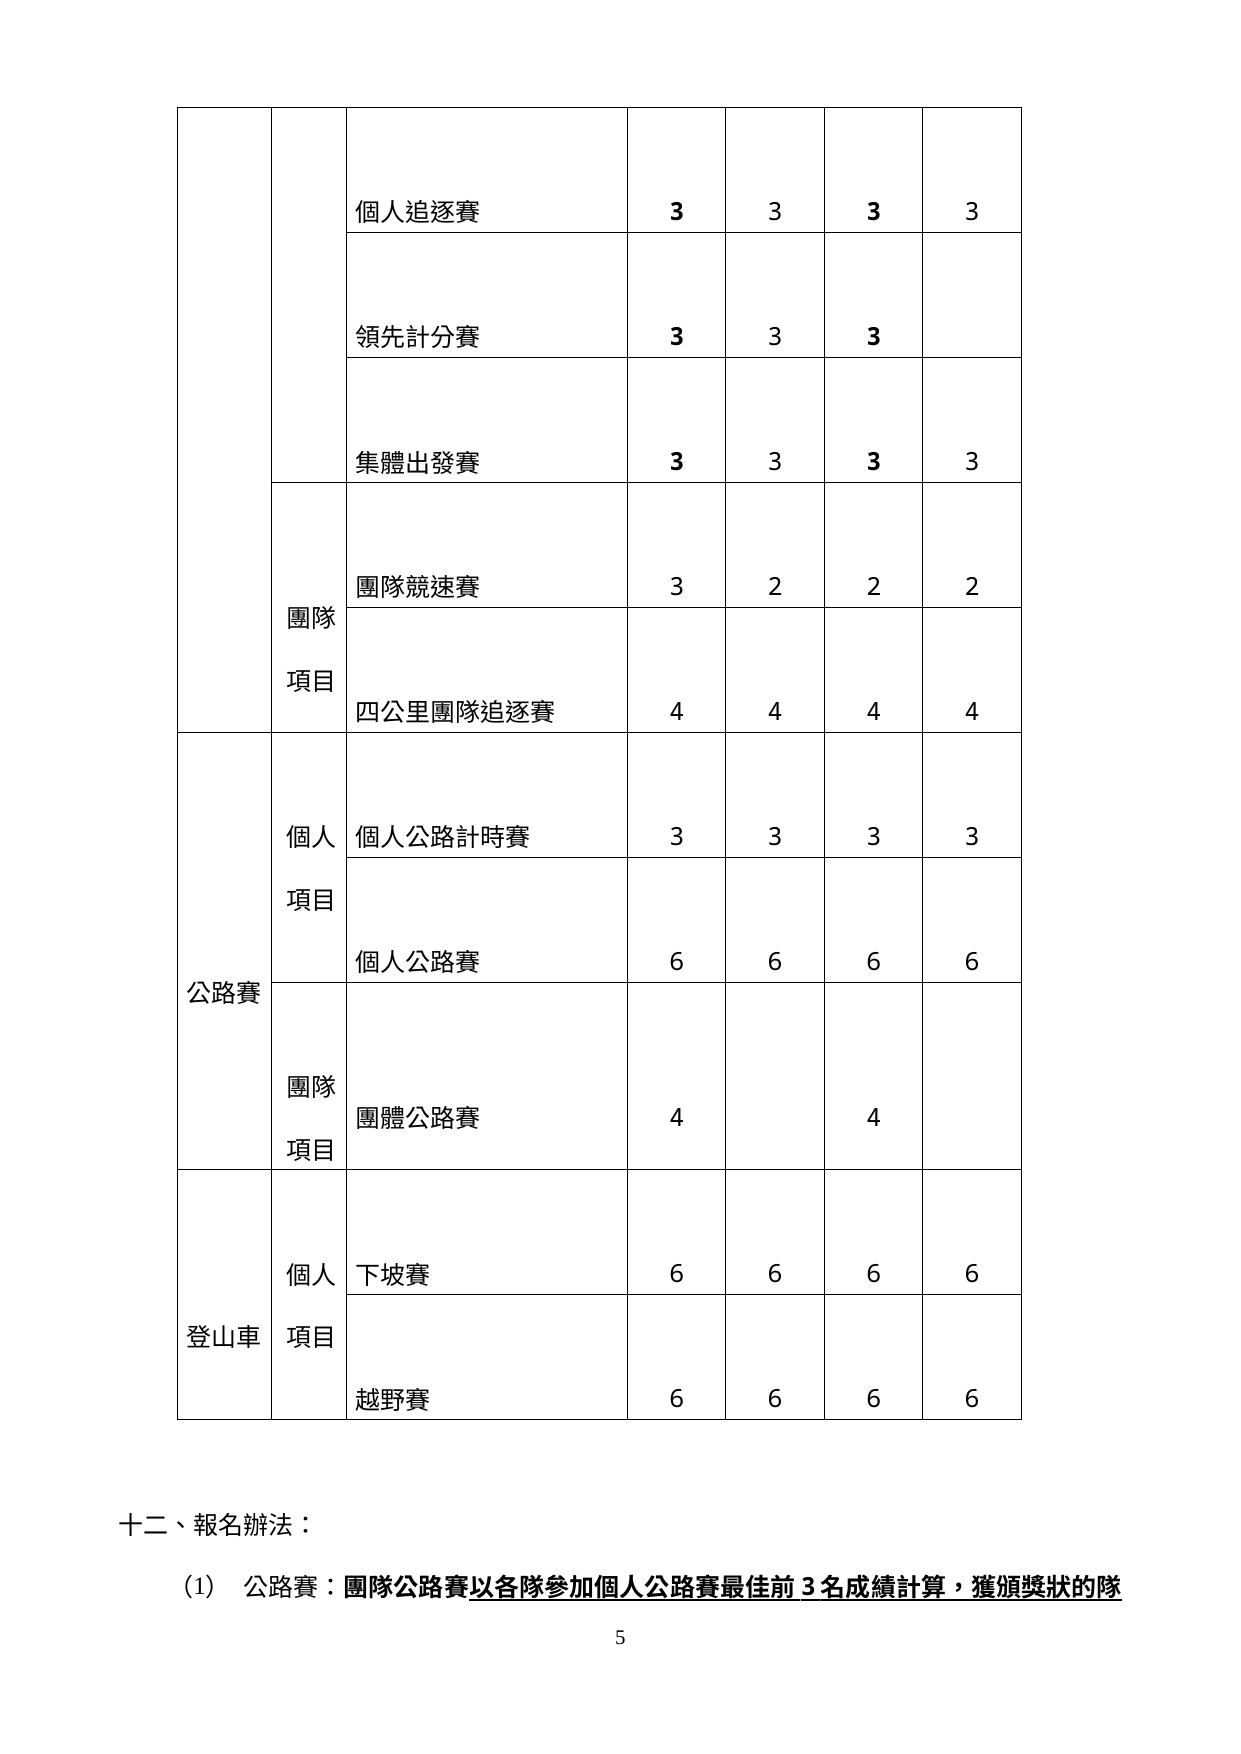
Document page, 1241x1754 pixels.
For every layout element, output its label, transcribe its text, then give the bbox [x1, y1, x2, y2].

table_cell 團隊項目 [272, 483, 346, 732]
table_cell 個人公路賽 [347, 858, 627, 982]
table_cell 6 [628, 858, 725, 982]
table_cell 6 [726, 858, 824, 982]
table_cell 登山車 [178, 1170, 271, 1419]
table_cell 團隊競速賽 [347, 483, 627, 607]
table_cell 6 [628, 1295, 725, 1419]
table_cell 3 [825, 108, 922, 232]
table_cell 3 [825, 233, 922, 357]
table_cell 4 [628, 608, 725, 732]
table_cell 3 [628, 233, 725, 357]
table_cell 個人追逐賽 [347, 108, 627, 232]
list 公路賽：團隊公路賽以各隊參加個人公路賽最佳前3名成績計算，獲頒獎狀的隊 [168, 1544, 1122, 1607]
table_cell [923, 983, 1021, 1169]
table_cell 公路賽 [178, 733, 271, 1169]
table_cell 6 [923, 1295, 1021, 1419]
table_cell 3 [726, 108, 824, 232]
table_cell 6 [628, 1170, 725, 1294]
table_cell [178, 108, 271, 732]
table_cell 3 [825, 358, 922, 482]
table_cell 6 [825, 1295, 922, 1419]
table_cell 3 [726, 733, 824, 857]
table_cell 團隊項目 [272, 983, 346, 1169]
table_cell 越野賽 [347, 1295, 627, 1419]
table_cell 6 [923, 1170, 1021, 1294]
table_cell 2 [923, 483, 1021, 607]
table_cell 個人項目 [272, 1170, 346, 1419]
table_cell 4 [825, 608, 922, 732]
table_cell 2 [726, 483, 824, 607]
table_cell 6 [726, 1170, 824, 1294]
table_cell 4 [923, 608, 1021, 732]
table_cell 4 [726, 608, 824, 732]
table_cell [726, 983, 824, 1169]
table_cell 6 [923, 858, 1021, 982]
table_cell 4 [628, 983, 725, 1169]
table_cell 團體公路賽 [347, 983, 627, 1169]
table_cell 3 [726, 233, 824, 357]
table_cell 四公里團隊追逐賽 [347, 608, 627, 732]
table_cell 6 [825, 858, 922, 982]
table_cell 集體出發賽 [347, 358, 627, 482]
table_cell [923, 233, 1021, 357]
table_cell 個人公路計時賽 [347, 733, 627, 857]
table_cell 3 [628, 108, 725, 232]
table_cell 3 [923, 733, 1021, 857]
table_cell 3 [726, 358, 824, 482]
table_cell 6 [726, 1295, 824, 1419]
table_cell [272, 108, 346, 482]
table_cell 2 [825, 483, 922, 607]
table_cell 3 [628, 733, 725, 857]
table_cell 3 [628, 483, 725, 607]
table_cell 3 [628, 358, 725, 482]
table_cell 3 [923, 358, 1021, 482]
table_cell 4 [825, 983, 922, 1169]
table_cell 3 [825, 733, 922, 857]
table_cell 領先計分賽 [347, 233, 627, 357]
table_cell 6 [825, 1170, 922, 1294]
text 十二、報名辦法： [118, 1482, 1122, 1544]
table_cell 3 [923, 108, 1021, 232]
table_cell 下坡賽 [347, 1170, 627, 1294]
table_cell 個人項目 [272, 733, 346, 982]
